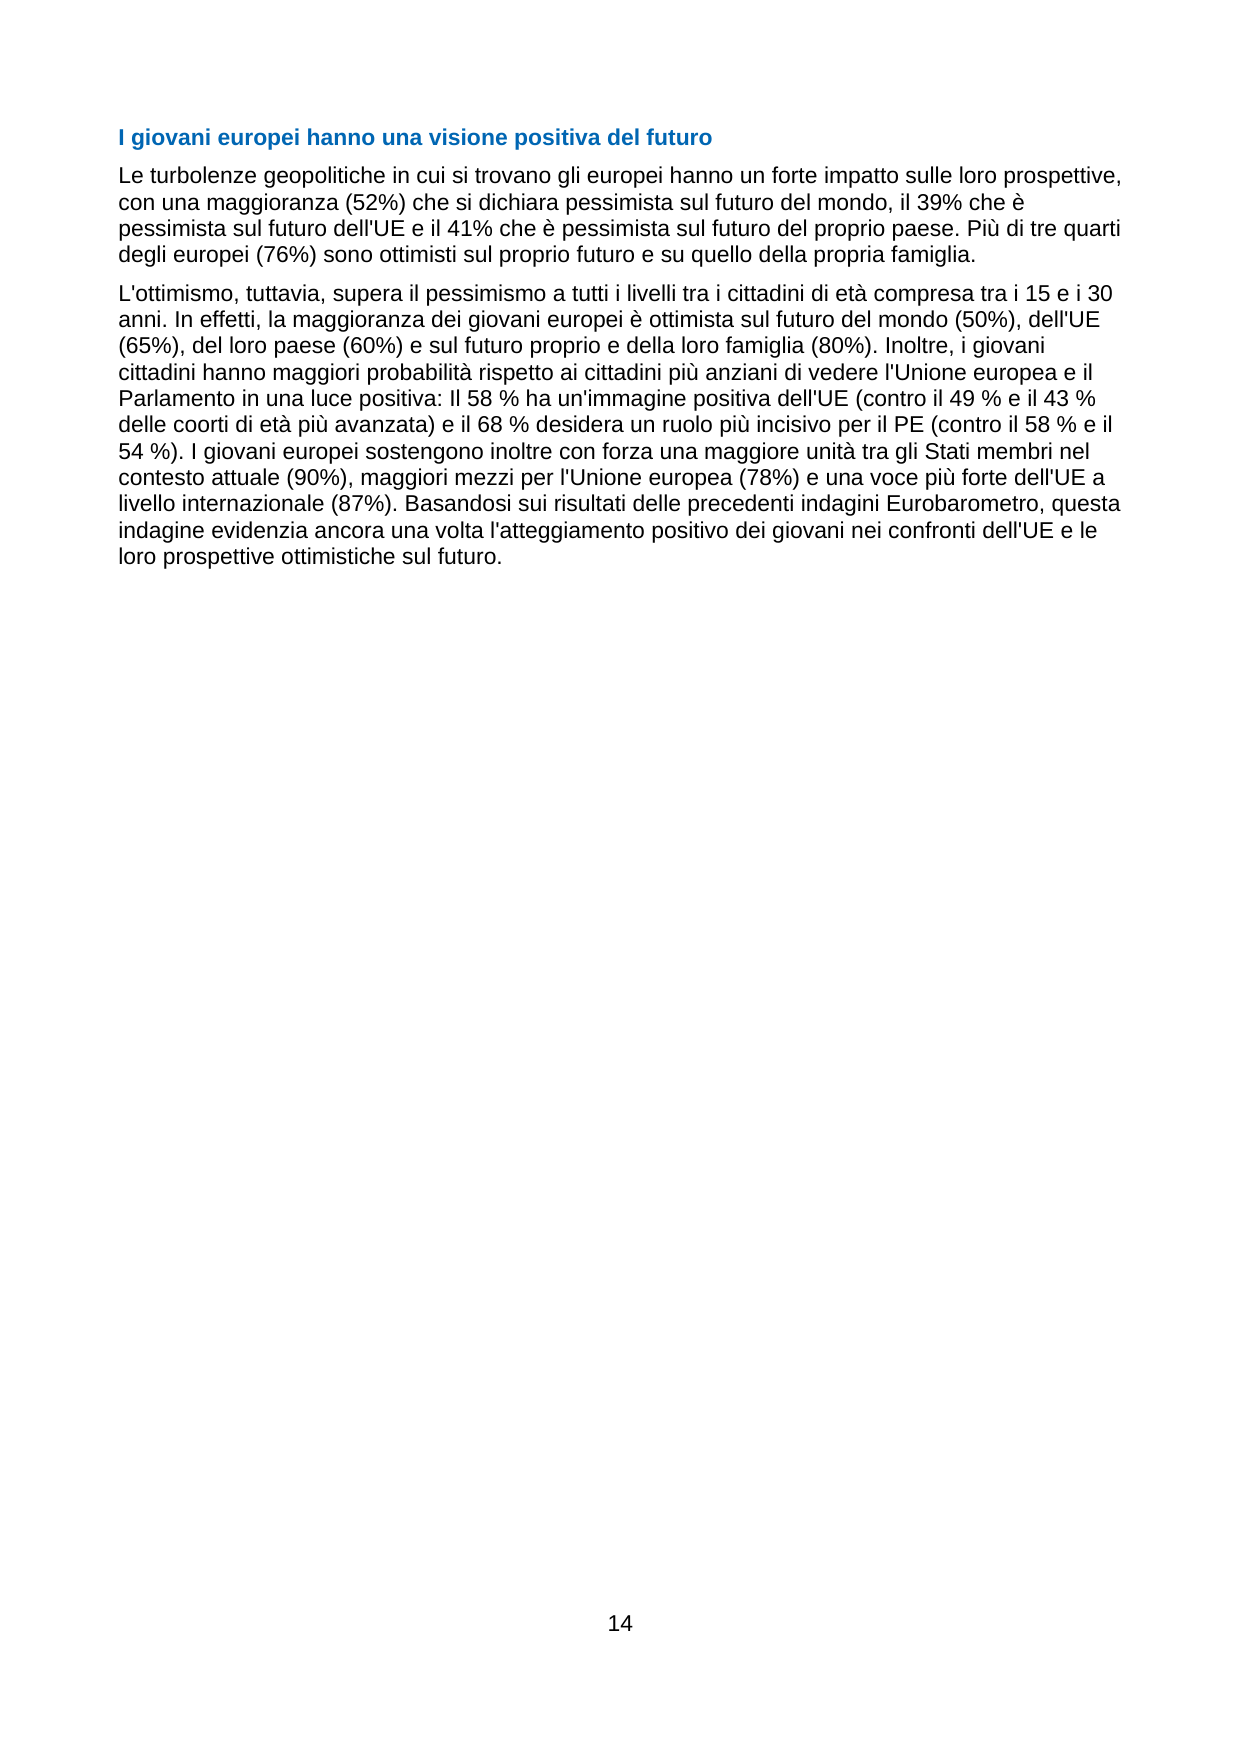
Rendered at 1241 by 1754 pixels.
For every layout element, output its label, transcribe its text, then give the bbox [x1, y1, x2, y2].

text L'ottimismo, tuttavia, supera il pessimismo a tutti i livelli tra i cittadini di età compresa tra i 15 e i 30 anni. In effetti, la maggioranza dei giovani europei è ottimista sul futuro del mondo (50%), dell'UE (65%), del loro paese (60%) e sul futuro proprio e della loro famiglia (80%). Inoltre, i giovani cittadini hanno maggiori probabilità rispetto ai cittadini più anziani di vedere l'Unione europea e il Parlamento in una luce positiva: Il 58 % ha un'immagine positiva dell'UE (contro il 49 % e il 43 % delle coorti di età più avanzata) e il 68 % desidera un ruolo più incisivo per il PE (contro il 58 % e il 54 %). I giovani europei sostengono inoltre con forza una maggiore unità tra gli Stati membri nel contesto attuale (90%), maggiori mezzi per l'Unione europea (78%) e una voce più forte dell'UE a livello internazionale (87%). Basandosi sui risultati delle precedenti indagini Eurobarometro, questa indagine evidenzia ancora una volta l'atteggiamento positivo dei giovani nei confronti dell'UE e le loro prospettive ottimistiche sul futuro. [118, 279, 1122, 569]
text I giovani europei hanno una visione positiva del futuro [118, 124, 1122, 150]
text Le turbolenze geopolitiche in cui si trovano gli europei hanno un forte impatto sulle loro prospettive, con una maggioranza (52%) che si dichiara pessimista sul futuro del mondo, il 39% che è pessimista sul futuro dell'UE e il 41% che è pessimista sul futuro del proprio paese. Più di tre quarti degli europei (76%) sono ottimisti sul proprio futuro e su quello della propria famiglia. [118, 162, 1122, 268]
